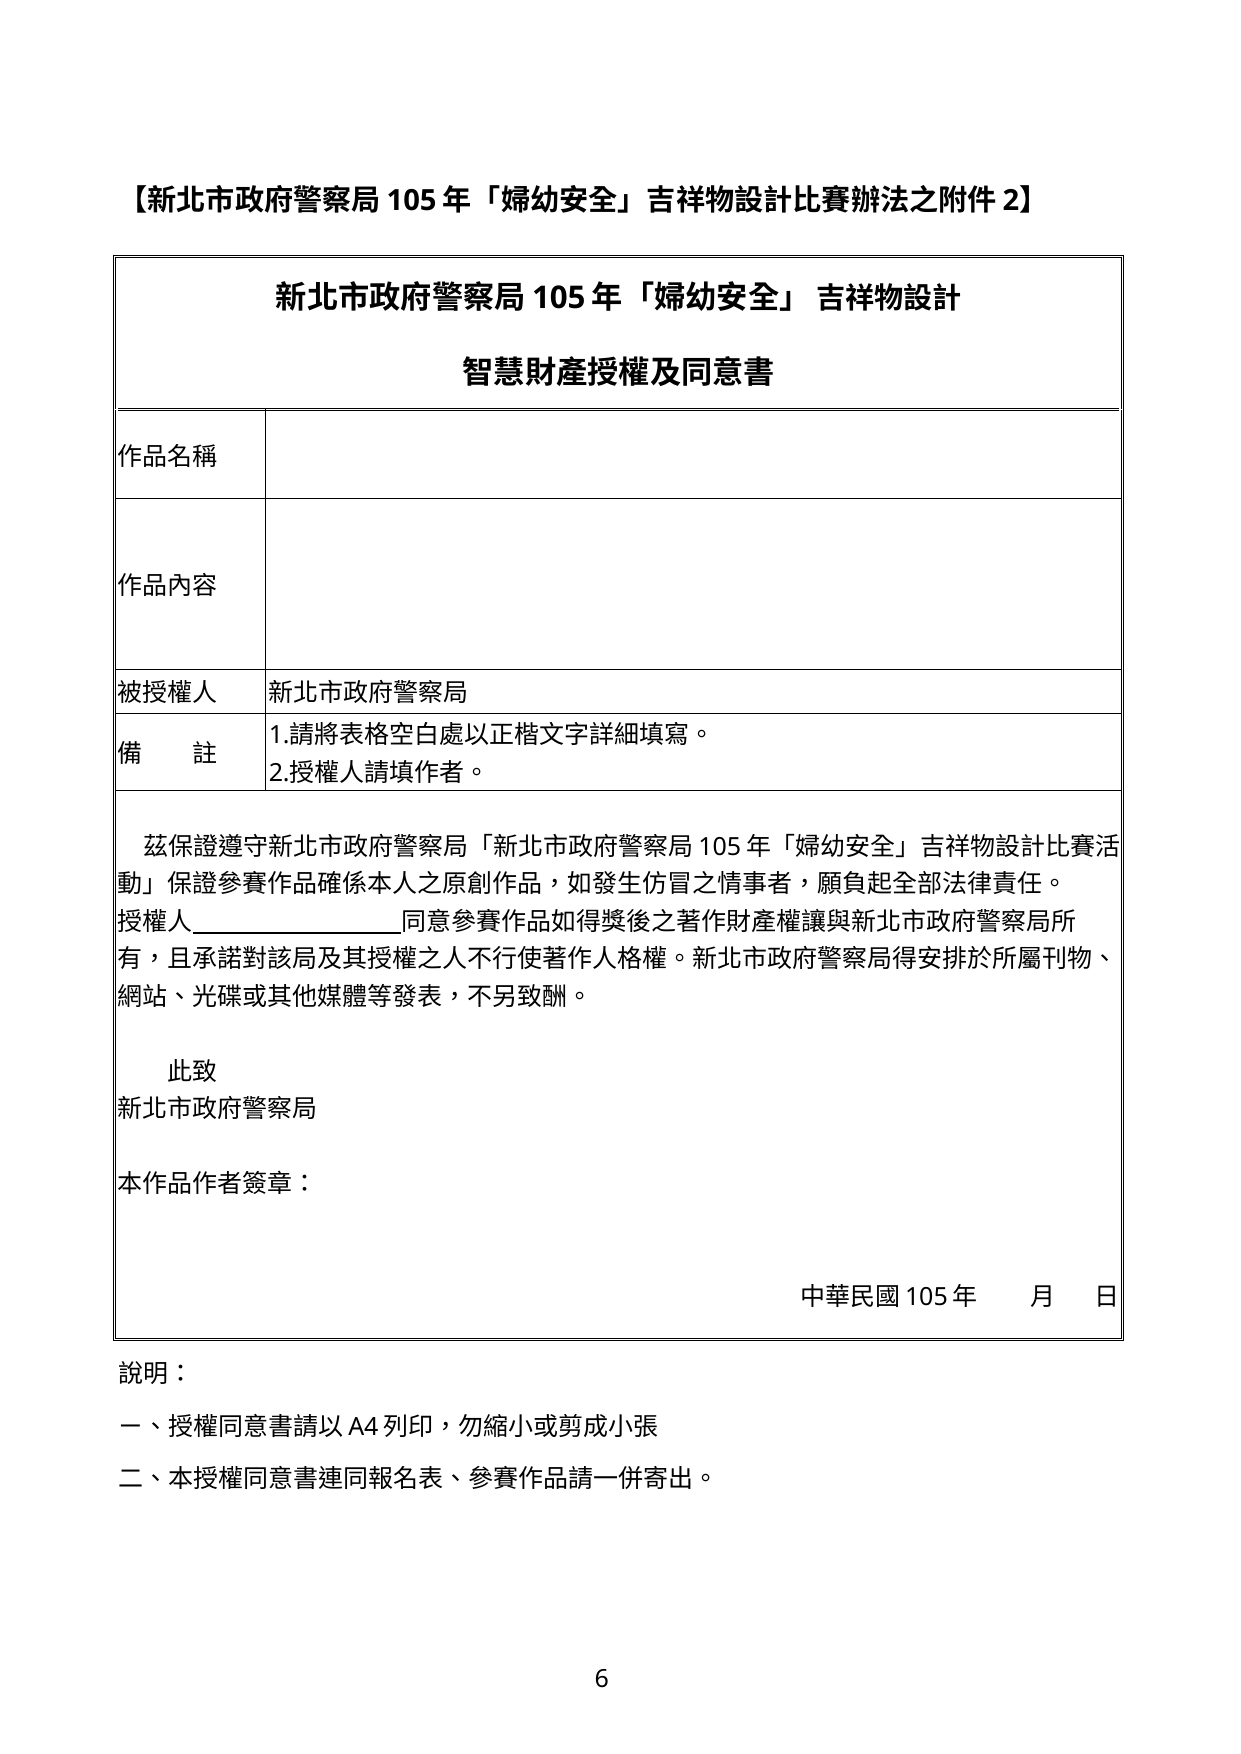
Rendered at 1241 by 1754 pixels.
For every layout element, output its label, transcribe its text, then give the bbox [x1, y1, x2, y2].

table_cell 1.請將表格空白處以正楷文字詳細填寫。 2.授權人請填作者。 [266, 714, 1121, 790]
table_cell 作品內容 [116, 499, 265, 668]
table_cell [266, 408, 1121, 498]
table_cell 新北市政府警察局 [266, 670, 1121, 712]
table_cell 茲保證遵守新北市政府警察局「新北市政府警察局105年「婦幼安全」吉祥物設計比賽活動」保證參賽作品確係本人之原創作品，如發生仿冒之情事者，願負起全部法律責任。 授權人 同意參賽作品如得獎後之著作財產權讓與新北市政府警察局所有，且承諾對該局及其授權之人不行使著作人格權。新北市政府警察局得安排於所屬刊物、網站、光碟或其他媒體等發表，不另致酬。 此致 新北市政府警察局 本作品作者簽章： 中華民國105年 月 日 [116, 791, 1121, 1338]
table_header 新北市政府警察局105年「婦幼安全」 吉祥物設計 智慧財產授權及同意書 [116, 258, 1121, 408]
table_cell 備 註 [116, 714, 265, 790]
table_cell 被授權人 [116, 670, 265, 712]
text 【新北市政府警察局105年「婦幼安全」吉祥物設計比賽辦法之附件2】 [118, 161, 1122, 236]
text 說明： [118, 1341, 1122, 1393]
table_cell [266, 499, 1121, 668]
text 二、本授權同意書連同報名表、參賽作品請一併寄出。 [118, 1445, 1122, 1497]
table_cell 作品名稱 [116, 408, 265, 498]
text ㄧ、授權同意書請以A4列印，勿縮小或剪成小張 [118, 1393, 1122, 1445]
